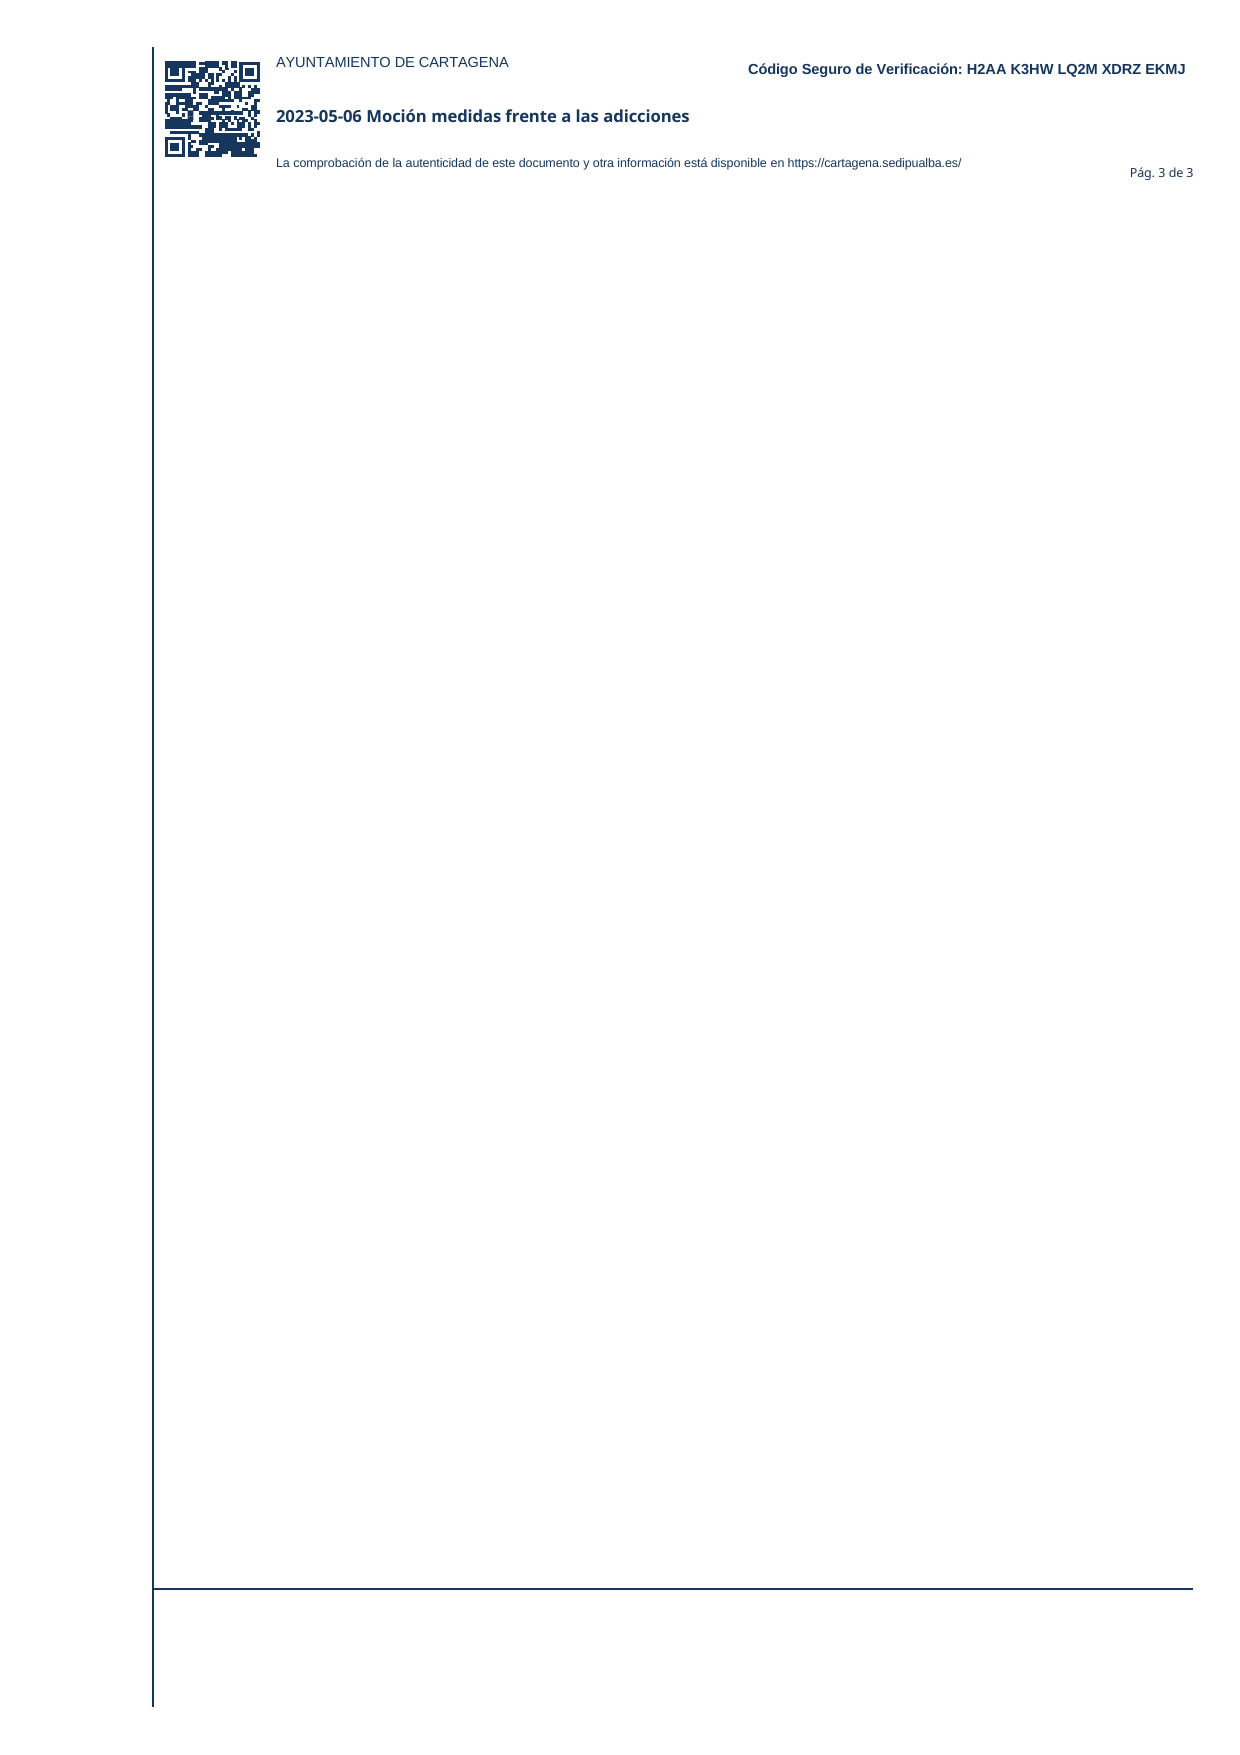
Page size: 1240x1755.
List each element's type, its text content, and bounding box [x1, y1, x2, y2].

text La comprobación de la autenticidad de este documento y otra información está disponible en https://cartagena.sedipualba.es/ [276, 156, 970, 170]
text Pág. 3 de 3 [1129, 164, 1239, 181]
text 2023-05-06 Moción medidas frente a las adicciones [276, 105, 1239, 128]
text Código Seguro de Verificación: H2AA K3HW LQ2M XDRZ EKMJ [748, 60, 1239, 77]
text AYUNTAMIENTO DE CARTAGENA [276, 54, 511, 71]
